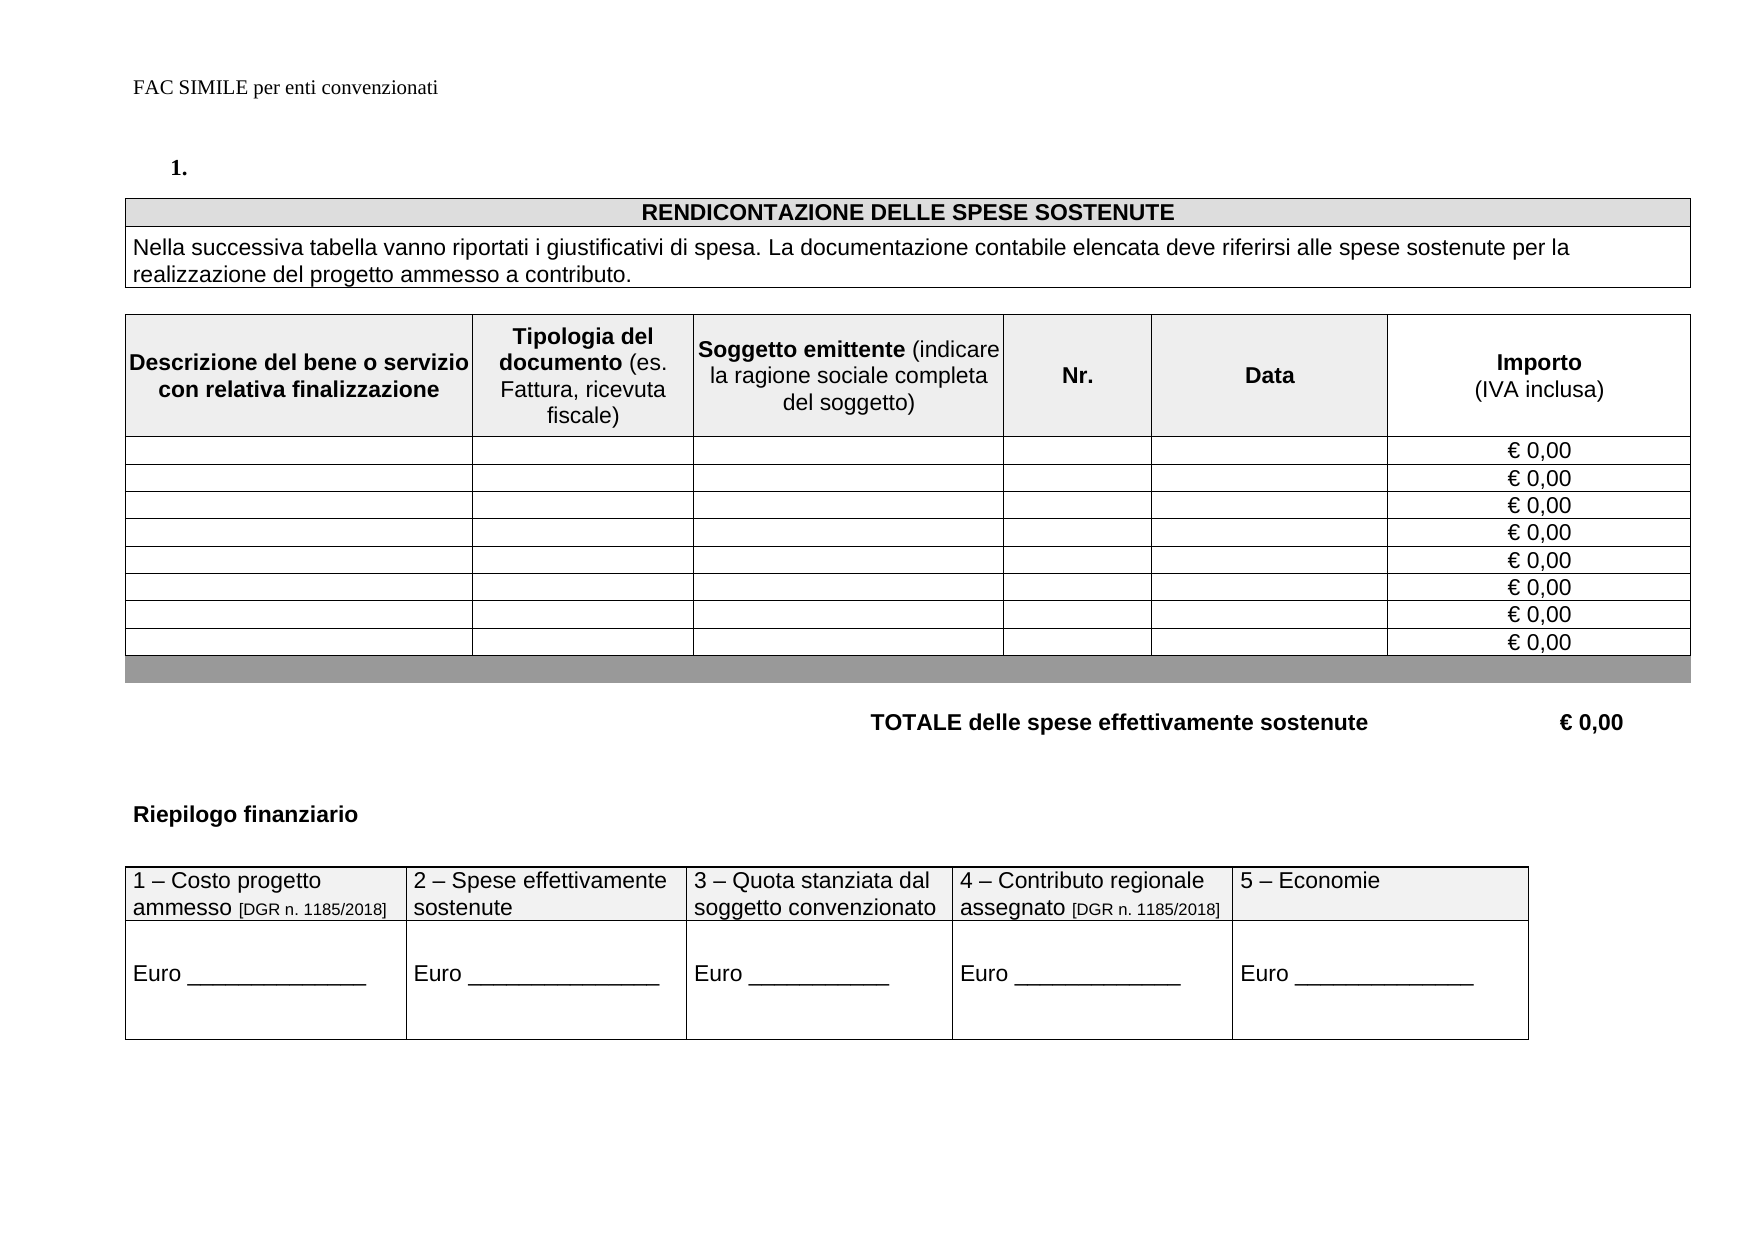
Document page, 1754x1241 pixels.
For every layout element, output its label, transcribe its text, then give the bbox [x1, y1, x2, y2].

table_cell [1004, 547, 1151, 573]
table_cell Euro _______________ [407, 921, 686, 1039]
table_cell € 0,00 [1388, 574, 1690, 600]
table_cell [1004, 519, 1151, 546]
table_cell [1152, 574, 1387, 600]
table_cell [694, 656, 1004, 683]
table_cell [1152, 492, 1387, 518]
table_cell Euro ______________ [126, 921, 406, 1039]
table_cell [126, 465, 472, 491]
table_cell Tipologia del documento (es. Fattura, ricevuta fiscale) [473, 315, 693, 436]
table_cell [1004, 574, 1151, 600]
table_cell [126, 492, 472, 518]
table_cell [694, 574, 1003, 600]
table_cell [126, 629, 472, 655]
table_cell [694, 437, 1003, 463]
table_cell [694, 519, 1003, 546]
table_cell [1152, 629, 1387, 655]
table_header 5 – Economie [1233, 868, 1528, 920]
table_cell Euro _____________ [953, 921, 1232, 1039]
table_cell [126, 519, 472, 546]
table_header 4 – Contributo regionale assegnato [DGR n. 1185/2018] [953, 868, 1232, 920]
table_cell [473, 465, 693, 491]
table_cell [473, 629, 693, 655]
table_cell [1004, 465, 1151, 491]
table_cell € 0,00 [1388, 437, 1690, 463]
table_cell [694, 629, 1003, 655]
table_cell Euro ______________ [1233, 921, 1528, 1039]
table_cell [1152, 437, 1387, 463]
table_cell [473, 574, 693, 600]
table_cell [473, 492, 693, 518]
table_cell [1152, 656, 1388, 683]
table_cell [694, 547, 1003, 573]
table_cell [125, 288, 1691, 314]
table_cell [1004, 601, 1151, 628]
table_cell Nella successiva tabella vanno riportati i giustificativi di spesa. La documentazione contabile elencata deve riferirsi alle spese sostenute per la realizzazione del progetto ammesso a contributo. [126, 227, 1690, 287]
table_cell RENDICONTAZIONE DELLE SPESE SOSTENUTE [126, 199, 1690, 226]
text TOTALE delle spese effettivamente sostenute € 0,00 [870, 709, 1665, 735]
table_cell Soggetto emittente (indicare la ragione sociale completa del soggetto) [694, 315, 1003, 436]
table_cell [1388, 656, 1691, 683]
table_cell € 0,00 [1388, 465, 1690, 491]
table_cell [1004, 656, 1152, 683]
text Riepilogo finanziario [133, 801, 1665, 827]
table_header 2 – Spese effettivamente sostenute [407, 868, 686, 920]
table_cell [472, 656, 694, 683]
table_cell [694, 465, 1003, 491]
table_cell [1004, 629, 1151, 655]
table_cell [473, 601, 693, 628]
table_cell [1152, 519, 1387, 546]
table_cell Data [1152, 315, 1387, 436]
table_header 1 – Costo progetto ammesso [DGR n. 1185/2018] [126, 868, 406, 920]
table_cell € 0,00 [1388, 492, 1690, 518]
table_cell [473, 519, 693, 546]
table_cell Nr. [1004, 315, 1151, 436]
table_header 3 – Quota stanziata dal soggetto convenzionato [687, 868, 952, 920]
table_cell € 0,00 [1388, 601, 1690, 628]
table_cell [473, 547, 693, 573]
table_cell [1004, 492, 1151, 518]
table_cell [473, 437, 693, 463]
table_cell [126, 601, 472, 628]
table_cell [694, 601, 1003, 628]
table_cell € 0,00 [1388, 547, 1690, 573]
table_cell Euro ___________ [687, 921, 952, 1039]
table_cell € 0,00 [1388, 629, 1690, 655]
table_cell [125, 656, 472, 683]
table_cell [126, 547, 472, 573]
table_cell [126, 437, 472, 463]
table_cell € 0,00 [1388, 519, 1690, 546]
table_cell [1152, 601, 1387, 628]
table_cell [694, 492, 1003, 518]
table_cell Importo (IVA inclusa) [1388, 315, 1690, 436]
table_cell [1152, 465, 1387, 491]
table_cell Descrizione del bene o servizio con relativa finalizzazione [126, 315, 472, 436]
table_cell [1004, 437, 1151, 463]
table_header [125, 99, 1691, 198]
table_cell [1152, 547, 1387, 573]
table_cell [126, 574, 472, 600]
